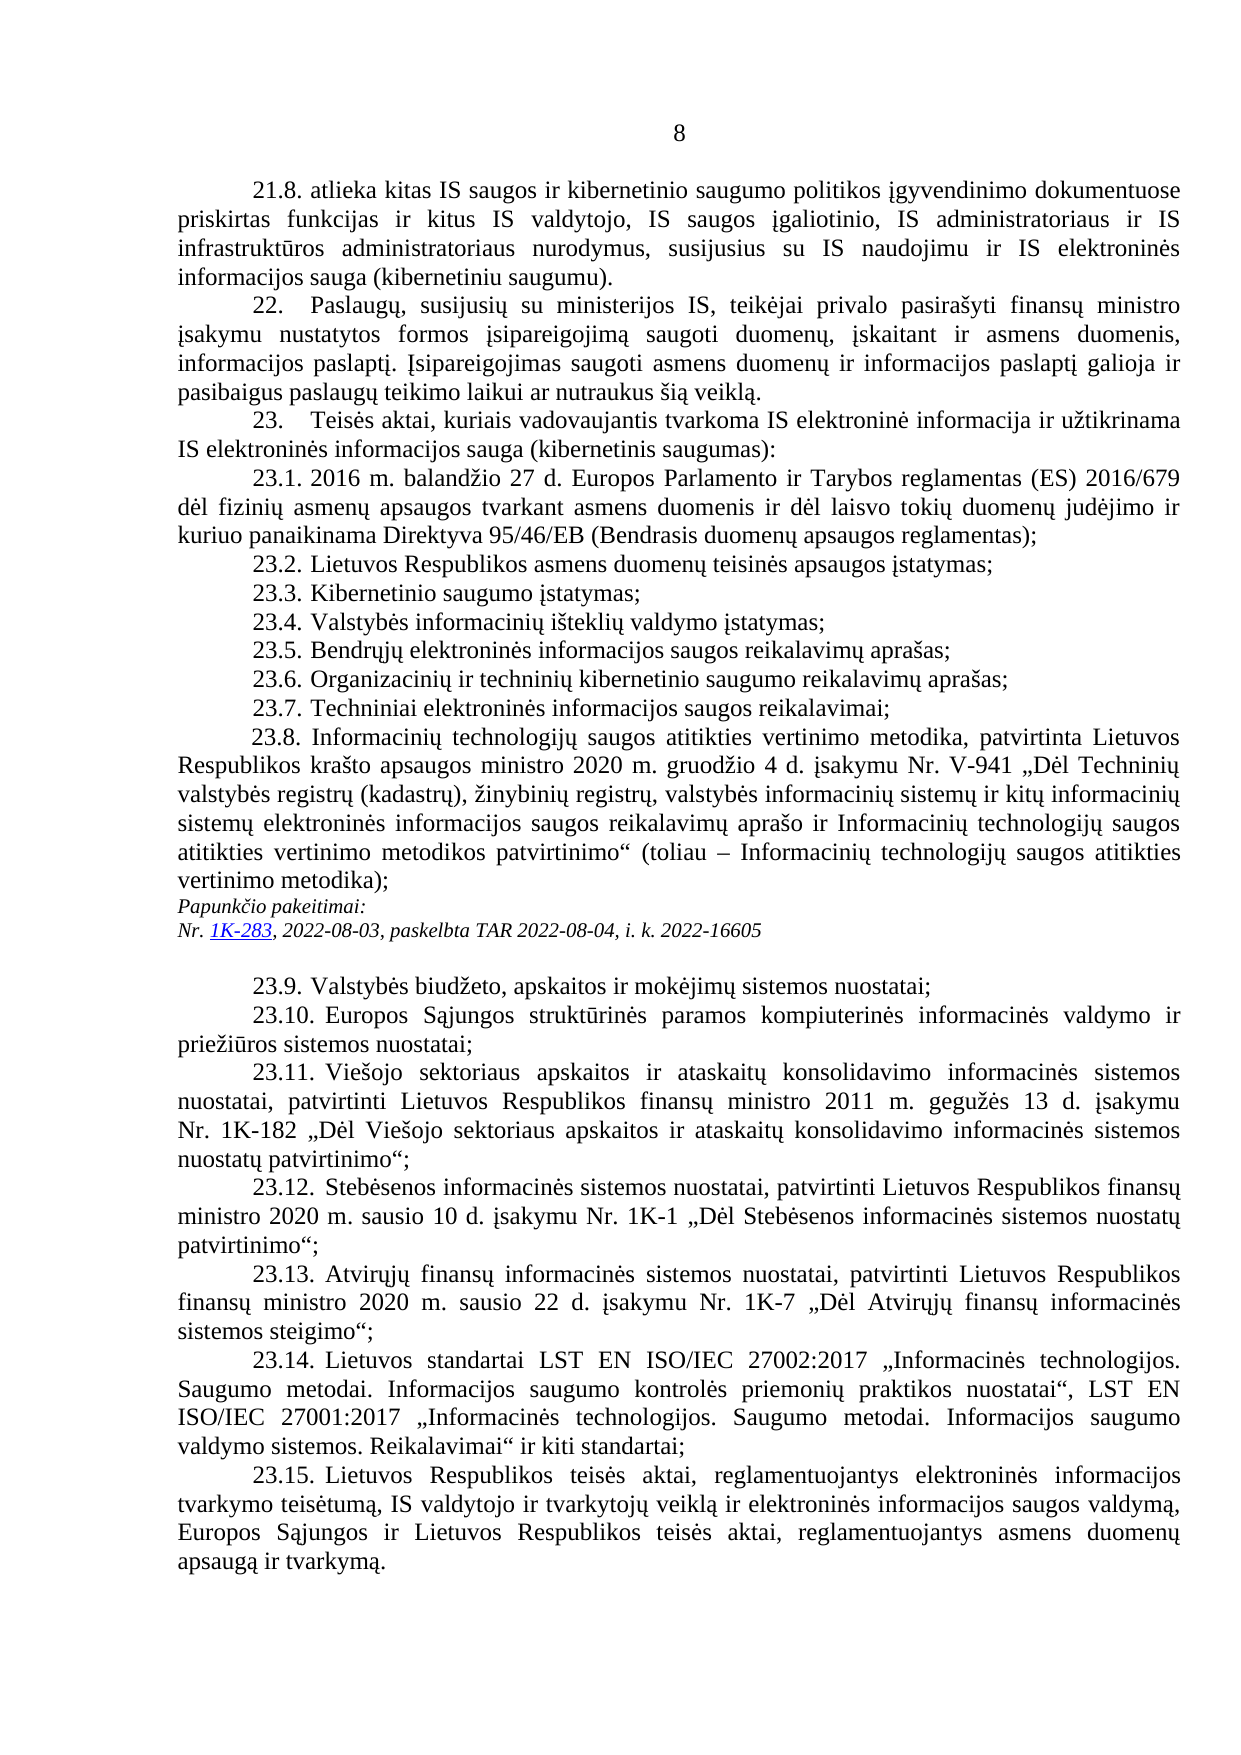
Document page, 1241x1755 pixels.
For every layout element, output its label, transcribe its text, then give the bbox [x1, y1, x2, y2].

text 23.12. Stebėsenos informacinės sistemos nuostatai, patvirtinti Lietuvos Respublikos finansų ministro 2020 m. sausio 10 d. įsakymu Nr. 1K-1 „Dėl Stebėsenos informacinės sistemos nuostatų patvirtinimo“; [177, 1172, 1181, 1259]
text 23.7. Techniniai elektroninės informacijos saugos reikalavimai; [177, 693, 1181, 722]
text 23.10. Europos Sąjungos struktūrinės paramos kompiuterinės informacinės valdymo ir priežiūros sistemos nuostatai; [177, 1000, 1181, 1057]
text 23.14. Lietuvos standartai LST EN ISO/IEC 27002:2017 „Informacinės technologijos. Saugumo metodai. Informacijos saugumo kontrolės priemonių praktikos nuostatai“, LST EN ISO/IEC 27001:2017 „Informacinės technologijos. Saugumo metodai. Informacijos saugumo valdymo sistemos. Reikalavimai“ ir kiti standartai; [177, 1345, 1181, 1460]
text 23.5. Bendrųjų elektroninės informacijos saugos reikalavimų aprašas; [177, 636, 1181, 664]
text 22. Paslaugų, susijusių su ministerijos IS, teikėjai privalo pasirašyti finansų ministro įsakymu nustatytos formos įsipareigojimą saugoti duomenų, įskaitant ir asmens duomenis, informacijos paslaptį. Įsipareigojimas saugoti asmens duomenų ir informacijos paslaptį galioja ir pasibaigus paslaugų teikimo laikui ar nutraukus šią veiklą. [177, 291, 1181, 406]
text 23.9. Valstybės biudžeto, apskaitos ir mokėjimų sistemos nuostatai; [177, 971, 1181, 1000]
text 23.6. Organizacinių ir techninių kibernetinio saugumo reikalavimų aprašas; [177, 664, 1181, 693]
text 23.8. Informacinių technologijų saugos atitikties vertinimo metodika, patvirtinta Lietuvos Respublikos krašto apsaugos ministro 2020 m. gruodžio 4 d. įsakymu Nr. V-941 „Dėl Techninių valstybės registrų (kadastrų), žinybinių registrų, valstybės informacinių sistemų ir kitų informacinių sistemų elektroninės informacijos saugos reikalavimų aprašo ir Informacinių technologijų saugos atitikties vertinimo metodikos patvirtinimo“ (toliau – Informacinių technologijų saugos atitikties vertinimo metodika); [177, 722, 1181, 894]
text 23. Teisės aktai, kuriais vadovaujantis tvarkoma IS elektroninė informacija ir užtikrinama IS elektroninės informacijos sauga (kibernetinis saugumas): [177, 406, 1181, 463]
text Nr. 1K-283, 2022-08-03, paskelbta TAR 2022-08-04, i. k. 2022-16605 [177, 918, 1181, 942]
text 23.1. 2016 m. balandžio 27 d. Europos Parlamento ir Tarybos reglamentas (ES) 2016/679 dėl fizinių asmenų apsaugos tvarkant asmens duomenis ir dėl laisvo tokių duomenų judėjimo ir kuriuo panaikinama Direktyva 95/46/EB (Bendrasis duomenų apsaugos reglamentas); [177, 463, 1181, 549]
text 23.15. Lietuvos Respublikos teisės aktai, reglamentuojantys elektroninės informacijos tvarkymo teisėtumą, IS valdytojo ir tvarkytojų veiklą ir elektroninės informacijos saugos valdymą, Europos Sąjungos ir Lietuvos Respublikos teisės aktai, reglamentuojantys asmens duomenų apsaugą ir tvarkymą. [177, 1460, 1181, 1575]
text 23.13. Atvirųjų finansų informacinės sistemos nuostatai, patvirtinti Lietuvos Respublikos finansų ministro 2020 m. sausio 22 d. įsakymu Nr. 1K-7 „Dėl Atvirųjų finansų informacinės sistemos steigimo“; [177, 1259, 1181, 1345]
text 23.11. Viešojo sektoriaus apskaitos ir ataskaitų konsolidavimo informacinės sistemos nuostatai, patvirtinti Lietuvos Respublikos finansų ministro 2011 m. gegužės 13 d. įsakymu Nr. 1K-182 „Dėl Viešojo sektoriaus apskaitos ir ataskaitų konsolidavimo informacinės sistemos nuostatų patvirtinimo“; [177, 1057, 1181, 1172]
text 23.4. Valstybės informacinių išteklių valdymo įstatymas; [177, 607, 1181, 636]
text 21.8. atlieka kitas IS saugos ir kibernetinio saugumo politikos įgyvendinimo dokumentuose priskirtas funkcijas ir kitus IS valdytojo, IS saugos įgaliotinio, IS administratoriaus ir IS infrastruktūros administratoriaus nurodymus, susijusius su IS naudojimu ir IS elektroninės informacijos sauga (kibernetiniu saugumu). [177, 176, 1181, 291]
text 23.2. Lietuvos Respublikos asmens duomenų teisinės apsaugos įstatymas; [177, 549, 1181, 578]
text Papunkčio pakeitimai: [177, 894, 1181, 918]
text 23.3. Kibernetinio saugumo įstatymas; [177, 578, 1181, 607]
